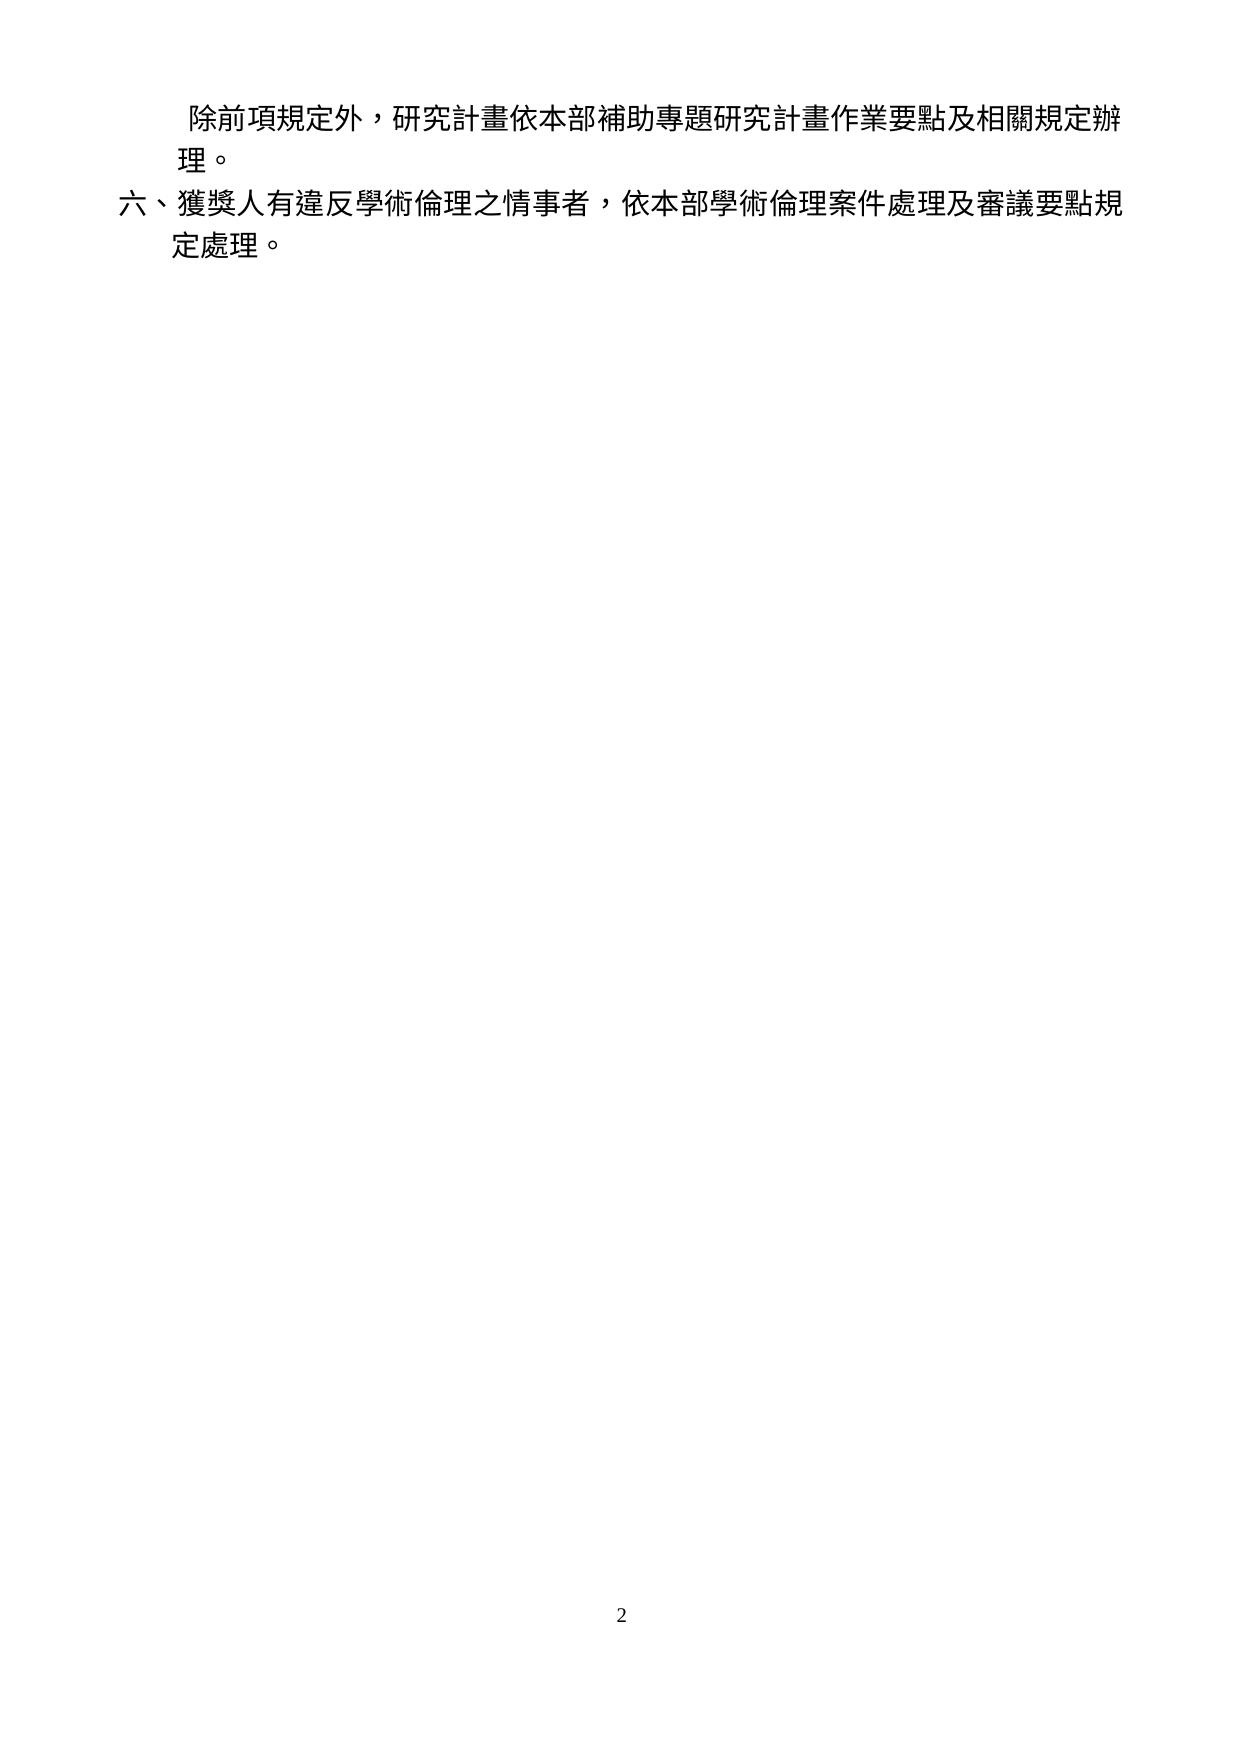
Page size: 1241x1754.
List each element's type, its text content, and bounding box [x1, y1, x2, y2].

text 除前項規定外，研究計畫依本部補助專題研究計畫作業要點及相關規定辦理。 [118, 96, 1125, 180]
text 六、獲獎人有違反學術倫理之情事者，依本部學術倫理案件處理及審議要點規定處理。 [118, 180, 1125, 265]
